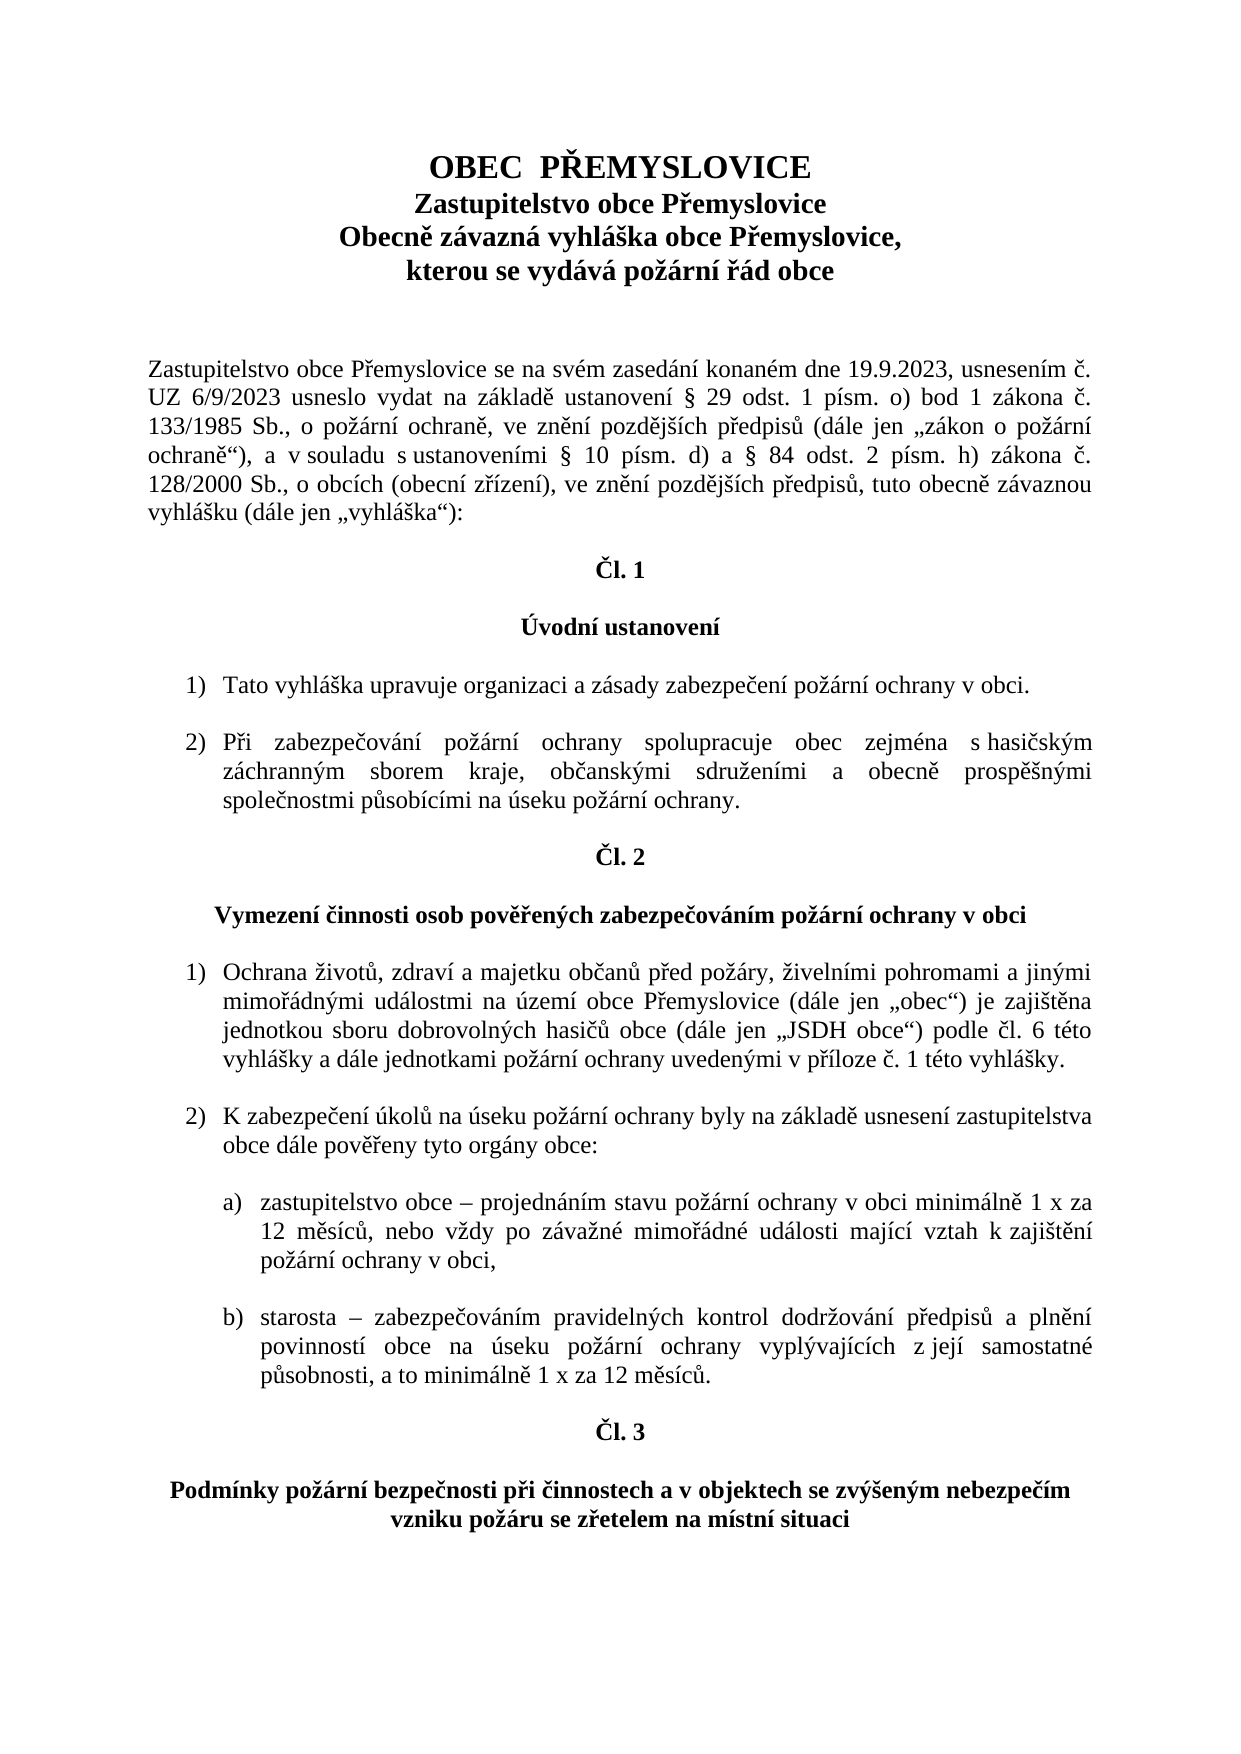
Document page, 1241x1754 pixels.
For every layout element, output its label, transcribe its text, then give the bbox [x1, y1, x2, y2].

list zastupitelstvo obce – projednáním stavu požární ochrany v obci minimálně 1 x za 12 měsíců, nebo vždy po závažné mimořádné události mající vztah k zajištění požární ochrany v obci, [223, 1187, 1093, 1274]
list starosta – zabezpečováním pravidelných kontrol dodržování předpisů a plnění povinností obce na úseku požární ochrany vyplývajících z její samostatné působnosti, a to minimálně 1 x za 12 měsíců. [223, 1302, 1093, 1389]
text Zastupitelstvo obce Přemyslovice se na svém zasedání konaném dne 19.9.2023, usnesením č. UZ 6/9/2023 usneslo vydat na základě ustanovení § 29 odst. 1 písm. o) bod 1 zákona č. 133/1985 Sb., o požární ochraně, ve znění pozdějších předpisů (dále jen „zákon o požární ochraně“), a v souladu s ustanoveními § 10 písm. d) a § 84 odst. 2 písm. h) zákona č. 128/2000 Sb., o obcích (obecní zřízení), ve znění pozdějších předpisů, tuto obecně závaznou vyhlášku (dále jen „vyhláška“): [148, 354, 1093, 526]
text Podmínky požární bezpečnosti při činnostech a v objektech se zvýšeným nebezpečím vzniku požáru se zřetelem na místní situaci [148, 1475, 1093, 1532]
text Zastupitelstvo obce Přemyslovice [148, 186, 1093, 219]
list K zabezpečení úkolů na úseku požární ochrany byly na základě usnesení zastupitelstva obce dále pověřeny tyto orgány obce: [185, 1101, 1093, 1159]
text Čl. 3 [148, 1417, 1093, 1446]
list Ochrana životů, zdraví a majetku občanů před požáry, živelními pohromami a jinými mimořádnými událostmi na území obce Přemyslovice (dále jen „obec“) je zajištěna jednotkou sboru dobrovolných hasičů obce (dále jen „JSDH obce“) podle čl. 6 této vyhlášky a dále jednotkami požární ochrany uvedenými v příloze č. 1 této vyhlášky. [185, 957, 1093, 1072]
text Čl. 1 [148, 555, 1093, 584]
text kterou se vydává požární řád obce [148, 253, 1093, 287]
text Vymezení činnosti osob pověřených zabezpečováním požární ochrany v obci [148, 900, 1093, 929]
text Čl. 2 [148, 842, 1093, 871]
list Při zabezpečování požární ochrany spolupracuje obec zejména s hasičským záchranným sborem kraje, občanskými sdruženími a obecně prospěšnými společnostmi působícími na úseku požární ochrany. [185, 727, 1093, 814]
text Obecně závazná vyhláška obce Přemyslovice, [148, 219, 1093, 253]
text OBEC PŘEMYSLOVICE [148, 148, 1093, 186]
list Tato vyhláška upravuje organizaci a zásady zabezpečení požární ochrany v obci. [185, 670, 1093, 699]
text Úvodní ustanovení [148, 612, 1093, 641]
